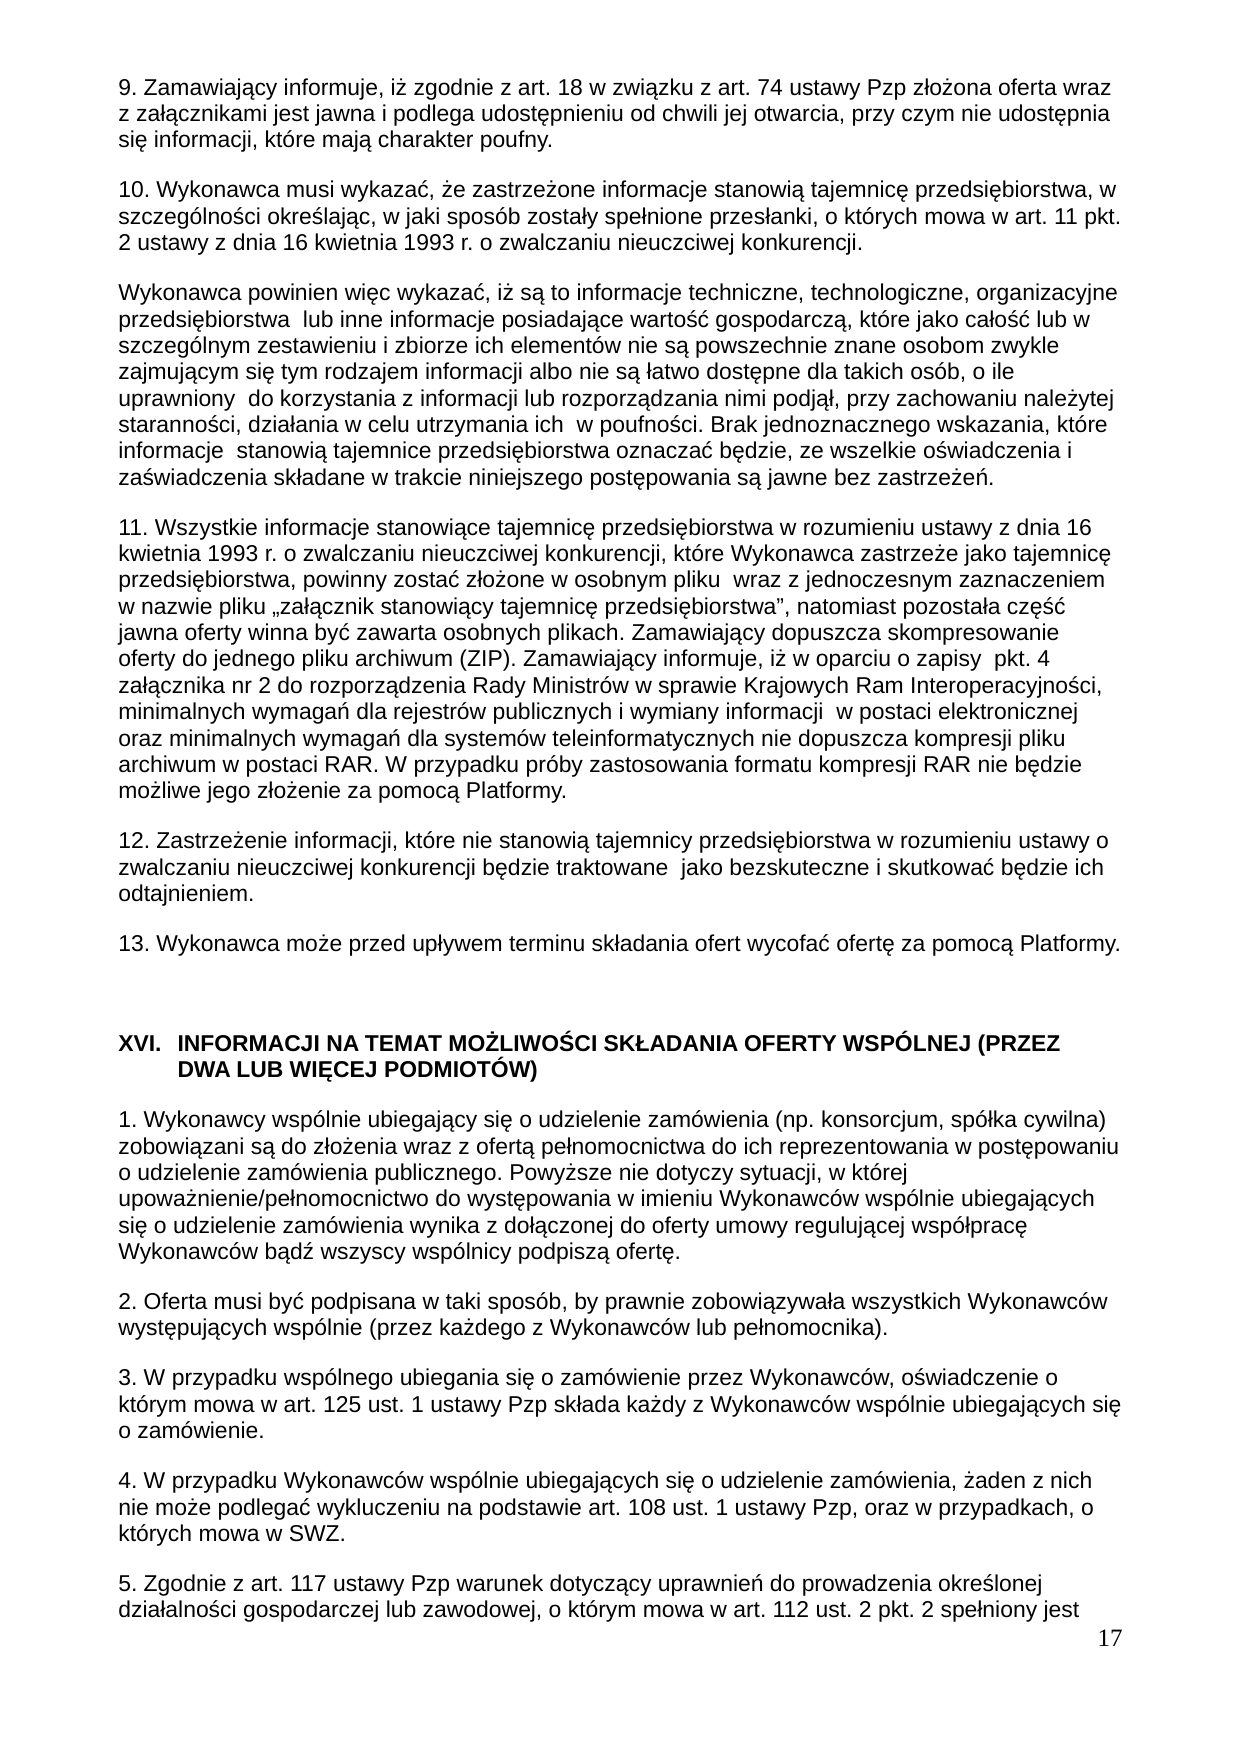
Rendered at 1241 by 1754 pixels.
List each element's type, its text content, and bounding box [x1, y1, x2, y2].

text XVI. INFORMACJI NA TEMAT MOŻLIWOŚCI SKŁADANIA OFERTY WSPÓLNEJ (PRZEZ DWA LUB WIĘCEJ PODMIOTÓW) [118, 1030, 1122, 1083]
text 2. Oferta musi być podpisana w taki sposób, by prawnie zobowiązywała wszystkich Wykonawców występujących wspólnie (przez każdego z Wykonawców lub pełnomocnika). [118, 1288, 1122, 1341]
text 4. W przypadku Wykonawców wspólnie ubiegających się o udzielenie zamówienia, żaden z nich nie może podlegać wykluczeniu na podstawie art. 108 ust. 1 ustawy Pzp, oraz w przypadkach, o których mowa w SWZ. [118, 1467, 1122, 1546]
text Wykonawca powinien więc wykazać, iż są to informacje techniczne, technologiczne, organizacyjne przedsiębiorstwa lub inne informacje posiadające wartość gospodarczą, które jako całość lub w szczególnym zestawieniu i zbiorze ich elementów nie są powszechnie znane osobom zwykle zajmującym się tym rodzajem informacji albo nie są łatwo dostępne dla takich osób, o ile uprawniony do korzystania z informacji lub rozporządzania nimi podjął, przy zachowaniu należytej staranności, działania w celu utrzymania ich w poufności. Brak jednoznacznego wskazania, które informacje stanowią tajemnice przedsiębiorstwa oznaczać będzie, ze wszelkie oświadczenia i zaświadczenia składane w trakcie niniejszego postępowania są jawne bez zastrzeżeń. [118, 279, 1122, 490]
text 12. Zastrzeżenie informacji, które nie stanowią tajemnicy przedsiębiorstwa w rozumieniu ustawy o zwalczaniu nieuczciwej konkurencji będzie traktowane jako bezskuteczne i skutkować będzie ich odtajnieniem. [118, 827, 1122, 906]
text 3. W przypadku wspólnego ubiegania się o zamówienie przez Wykonawców, oświadczenie o którym mowa w art. 125 ust. 1 ustawy Pzp składa każdy z Wykonawców wspólnie ubiegających się o zamówienie. [118, 1364, 1122, 1443]
text 11. Wszystkie informacje stanowiące tajemnicę przedsiębiorstwa w rozumieniu ustawy z dnia 16 kwietnia 1993 r. o zwalczaniu nieuczciwej konkurencji, które Wykonawca zastrzeże jako tajemnicę przedsiębiorstwa, powinny zostać złożone w osobnym pliku wraz z jednoczesnym zaznaczeniem w nazwie pliku „załącznik stanowiący tajemnicę przedsiębiorstwa”, natomiast pozostała część jawna oferty winna być zawarta osobnych plikach. Zamawiający dopuszcza skompresowanie oferty do jednego pliku archiwum (ZIP). Zamawiający informuje, iż w oparciu o zapisy pkt. 4 załącznika nr 2 do rozporządzenia Rady Ministrów w sprawie Krajowych Ram Interoperacyjności, minimalnych wymagań dla rejestrów publicznych i wymiany informacji w postaci elektronicznej oraz minimalnych wymagań dla systemów teleinformatycznych nie dopuszcza kompresji pliku archiwum w postaci RAR. W przypadku próby zastosowania formatu kompresji RAR nie będzie możliwe jego złożenie za pomocą Platformy. [118, 514, 1122, 803]
text 10. Wykonawca musi wykazać, że zastrzeżone informacje stanowią tajemnicę przedsiębiorstwa, w szczególności określając, w jaki sposób zostały spełnione przesłanki, o których mowa w art. 11 pkt. 2 ustawy z dnia 16 kwietnia 1993 r. o zwalczaniu nieuczciwej konkurencji. [118, 176, 1122, 256]
text 1. Wykonawcy wspólnie ubiegający się o udzielenie zamówienia (np. konsorcjum, spółka cywilna) zobowiązani są do złożenia wraz z ofertą pełnomocnictwa do ich reprezentowania w postępowaniu o udzielenie zamówienia publicznego. Powyższe nie dotyczy sytuacji, w której upoważnienie/pełnomocnictwo do występowania w imieniu Wykonawców wspólnie ubiegających się o udzielenie zamówienia wynika z dołączonej do oferty umowy regulującej współpracę Wykonawców bądź wszyscy wspólnicy podpiszą ofertę. [118, 1106, 1122, 1264]
text 5. Zgodnie z art. 117 ustawy Pzp warunek dotyczący uprawnień do prowadzenia określonej działalności gospodarczej lub zawodowej, o którym mowa w art. 112 ust. 2 pkt. 2 spełniony jest [118, 1570, 1122, 1622]
text 9. Zamawiający informuje, iż zgodnie z art. 18 w związku z art. 74 ustawy Pzp złożona oferta wraz z załącznikami jest jawna i podlega udostępnieniu od chwili jej otwarcia, przy czym nie udostępnia się informacji, które mają charakter poufny. [118, 74, 1122, 153]
text 13. Wykonawca może przed upływem terminu składania ofert wycofać ofertę za pomocą Platformy. [118, 930, 1122, 956]
